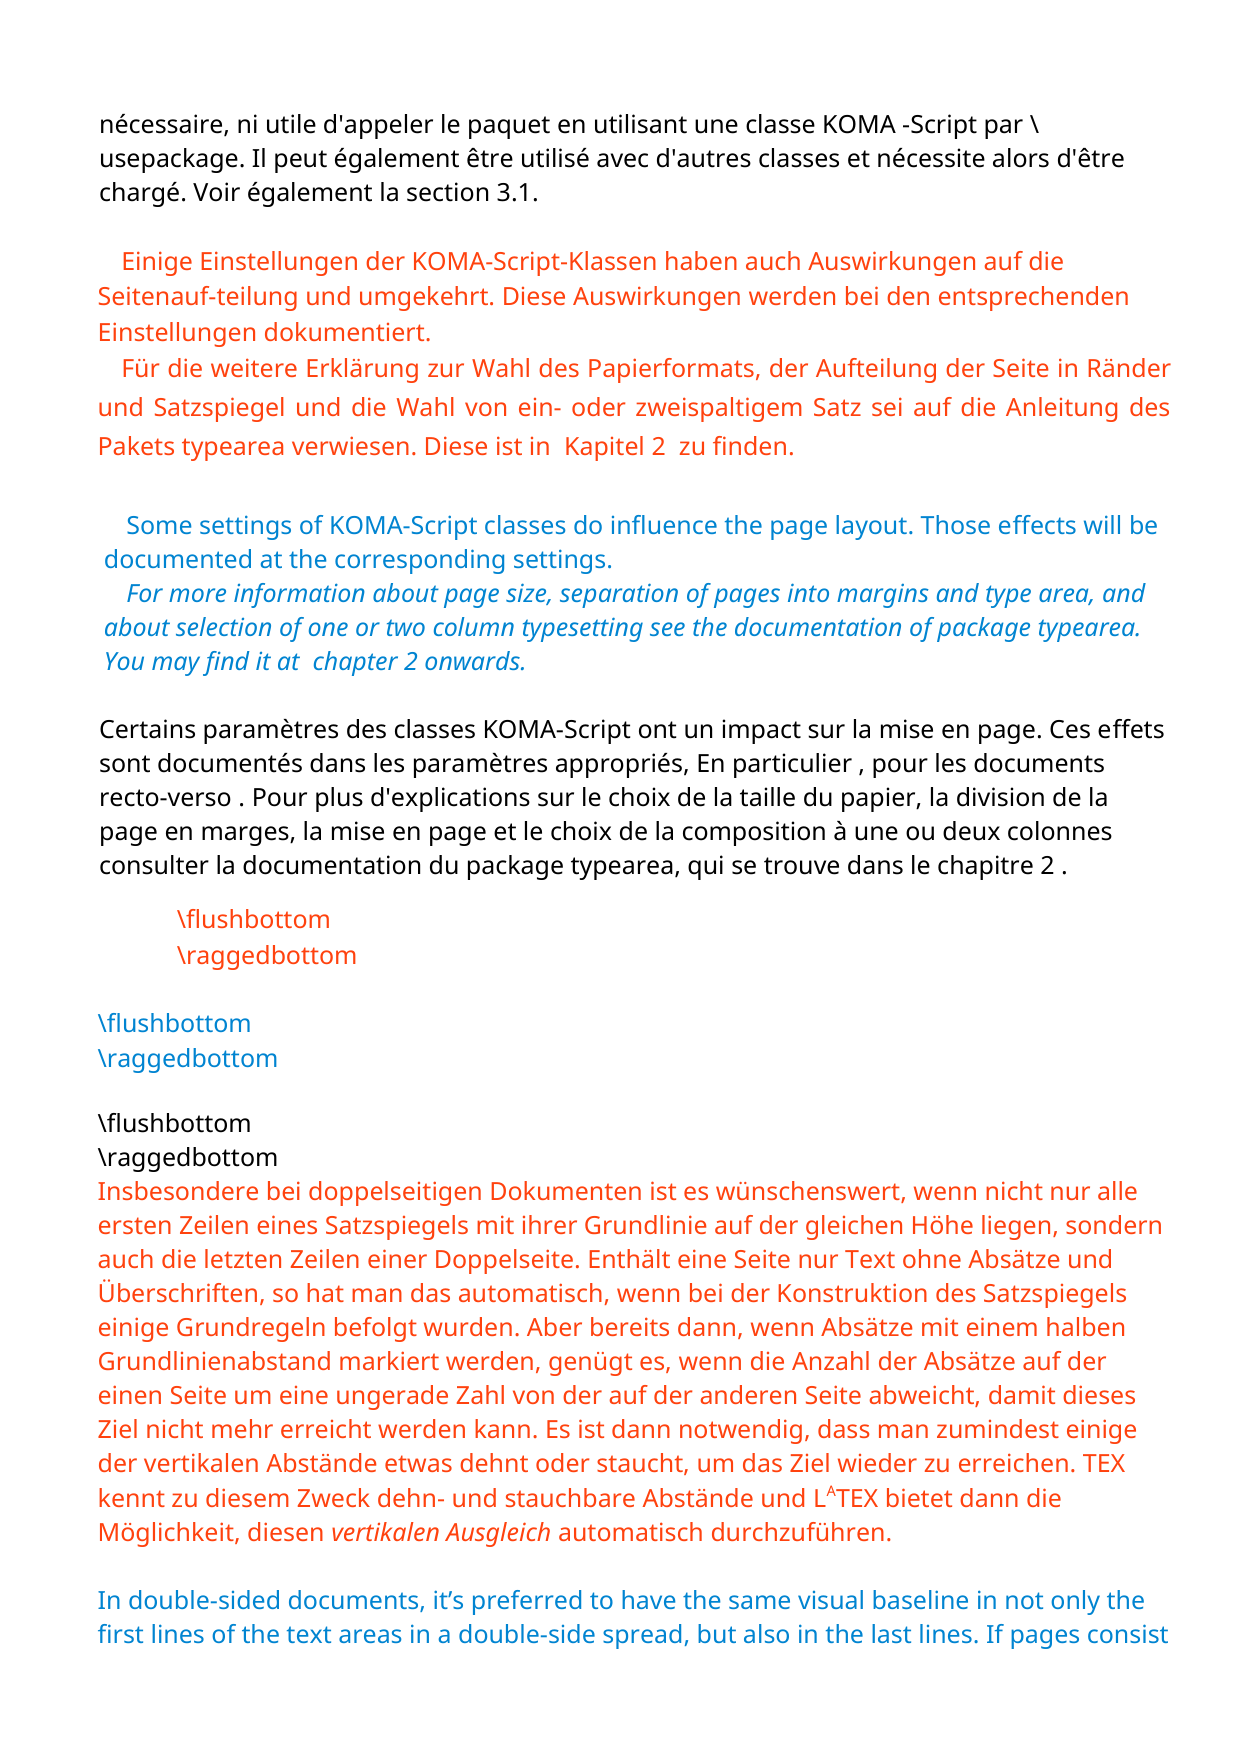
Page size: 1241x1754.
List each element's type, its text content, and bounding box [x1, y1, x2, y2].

text \flushbottom [97, 1006, 1172, 1040]
text For more information about page size, separation of pages into margins and type area, and about selection of one or two column typesetting see the documentation of package typearea. You may find it at chapter 2 onwards. [104, 575, 1172, 678]
text nécessaire, ni utile d'appeler le paquet en utilisant une classe KOMA -Script par \usepackage. Il peut également être utilisé avec d'autres classes et nécessite alors d'être chargé. Voir également la section 3.1. [99, 106, 1172, 208]
text \flushbottom [97, 1106, 1172, 1139]
text Für die weitere Erklärung zur Wahl des Papierformats, der Aufteilung der Seite in Ränder und Satzspiegel und die Wahl von ein- oder zweispaltigem Satz sei auf die Anleitung des Pakets typearea verwiesen. Diese ist in Kapitel 2 zu finden. [97, 351, 1172, 463]
text Some settings of KOMA-Script classes do influence the page layout. Those eﬀects will be documented at the corresponding settings. [104, 507, 1172, 575]
text In double-sided documents, it’s preferred to have the same visual baseline in not only the first lines of the text areas in a double-side spread, but also in the last lines. If pages consist [97, 1582, 1172, 1651]
text \raggedbottom [97, 1139, 1172, 1174]
text \flushbottom [177, 902, 1172, 936]
text \raggedbottom [177, 938, 1172, 972]
text Insbesondere bei doppelseitigen Dokumenten ist es wünschenswert, wenn nicht nur alle ersten Zeilen eines Satzspiegels mit ihrer Grundlinie auf der gleichen Höhe liegen, sondern auch die letzten Zeilen einer Doppelseite. Enthält eine Seite nur Text ohne Absätze und Überschriften, so hat man das automatisch, wenn bei der Konstruktion des Satzspiegels einige Grundregeln befolgt wurden. Aber bereits dann, wenn Absätze mit einem halben Grundlinienabstand markiert werden, genügt es, wenn die Anzahl der Absätze auf der einen Seite um eine ungerade Zahl von der auf der anderen Seite abweicht, damit dieses Ziel nicht mehr erreicht werden kann. Es ist dann notwendig, dass man zumindest einige der vertikalen Abstände etwas dehnt oder staucht, um das Ziel wieder zu erreichen. TEX kennt zu diesem Zweck dehn- und stauchbare Abstände und LATEX bietet dann die Möglichkeit, diesen vertikalen Ausgleich automatisch durchzuführen. [97, 1174, 1172, 1548]
text \raggedbottom [97, 1040, 1172, 1074]
text Einige Einstellungen der KOMA-Script-Klassen haben auch Auswirkungen auf die Seitenauf-teilung und umgekehrt. Diese Auswirkungen werden bei den entsprechenden Einstellungen dokumentiert. [97, 243, 1172, 349]
text Certains paramètres des classes KOMA-Script ont un impact sur la mise en page. Ces effets sont documentés dans les paramètres appropriés, En particulier , pour les documents recto-verso . Pour plus d'explications sur le choix de la taille du papier, la division de la page en marges, la mise en page et le choix de la composition à une ou deux colonnes consulter la documentation du package typearea, qui se trouve dans le chapitre 2 . [99, 712, 1172, 882]
